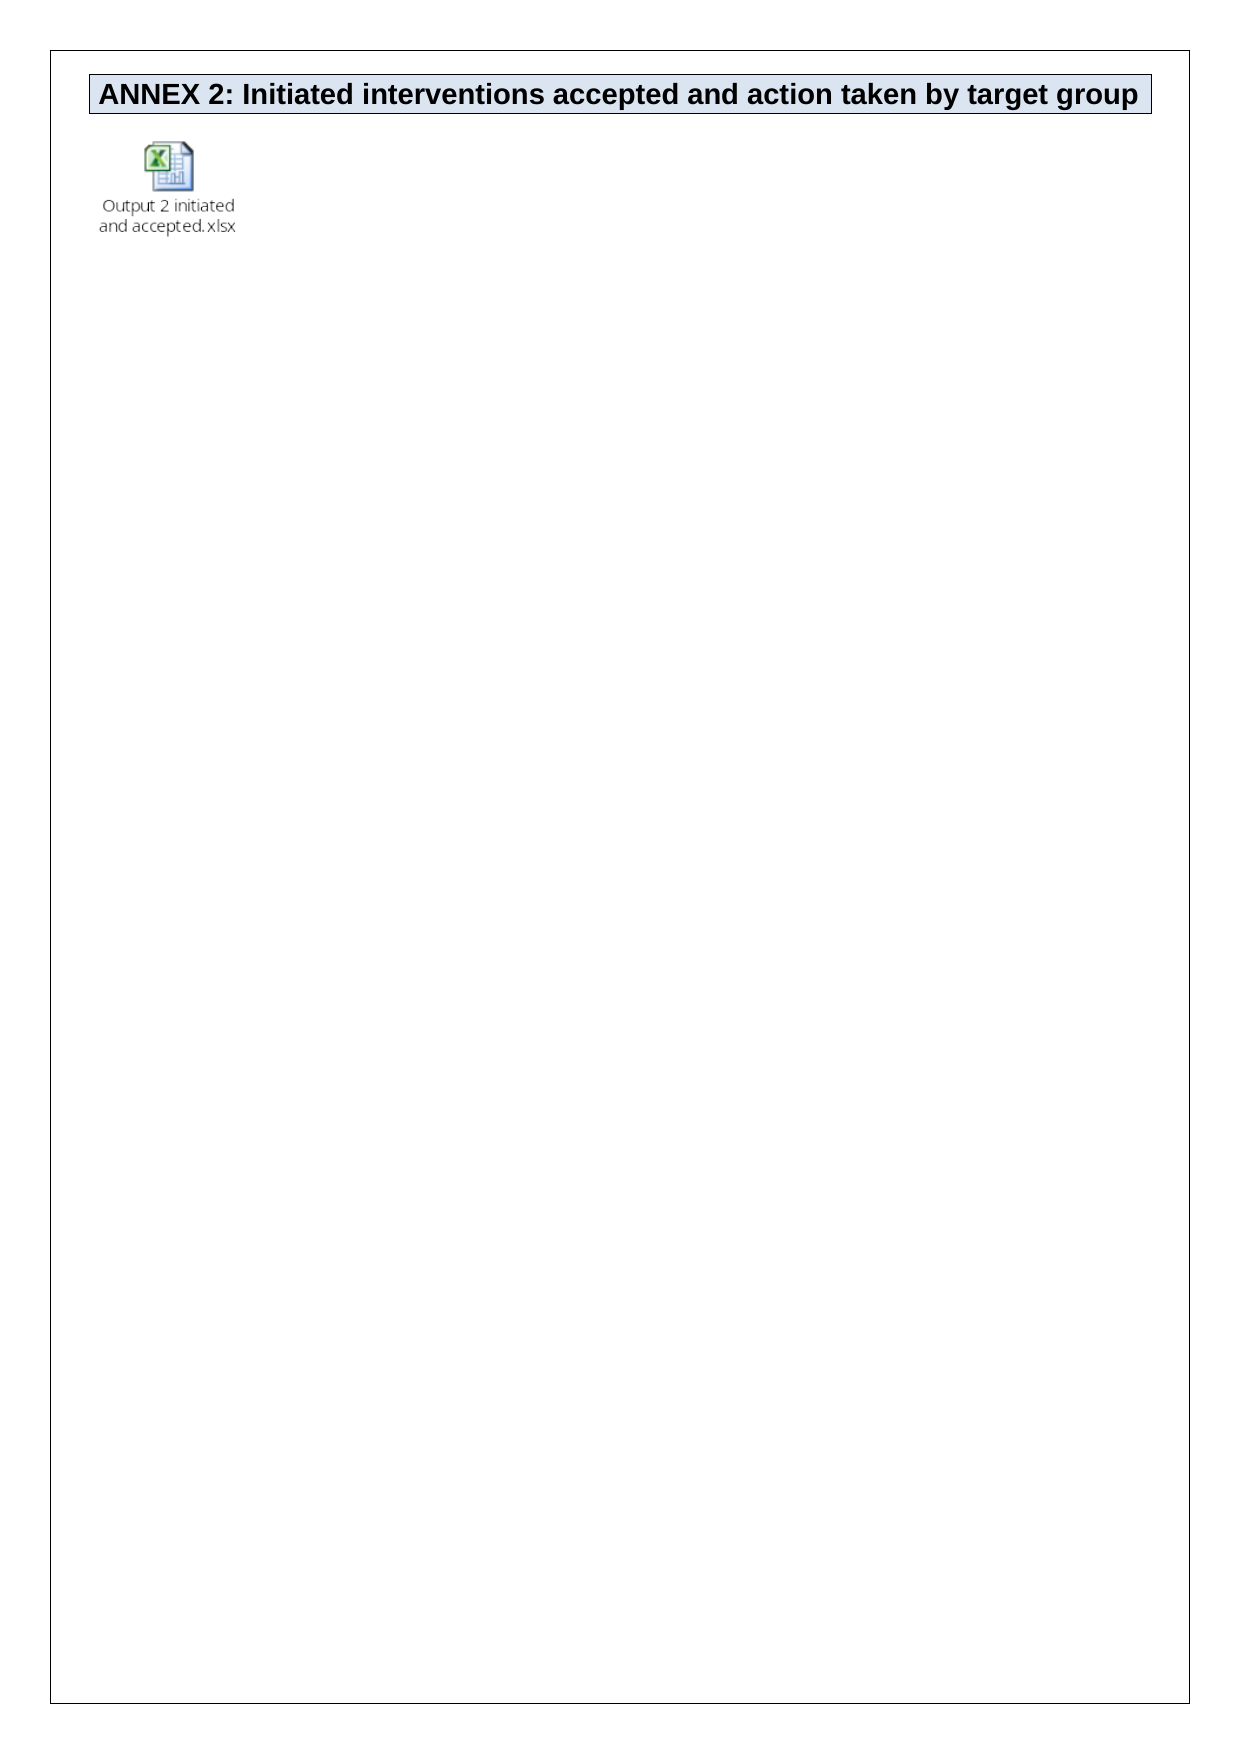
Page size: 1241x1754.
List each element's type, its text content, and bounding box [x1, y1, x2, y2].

text ANNEX 2: Initiated interventions accepted and action taken by target group [90, 75, 1151, 113]
